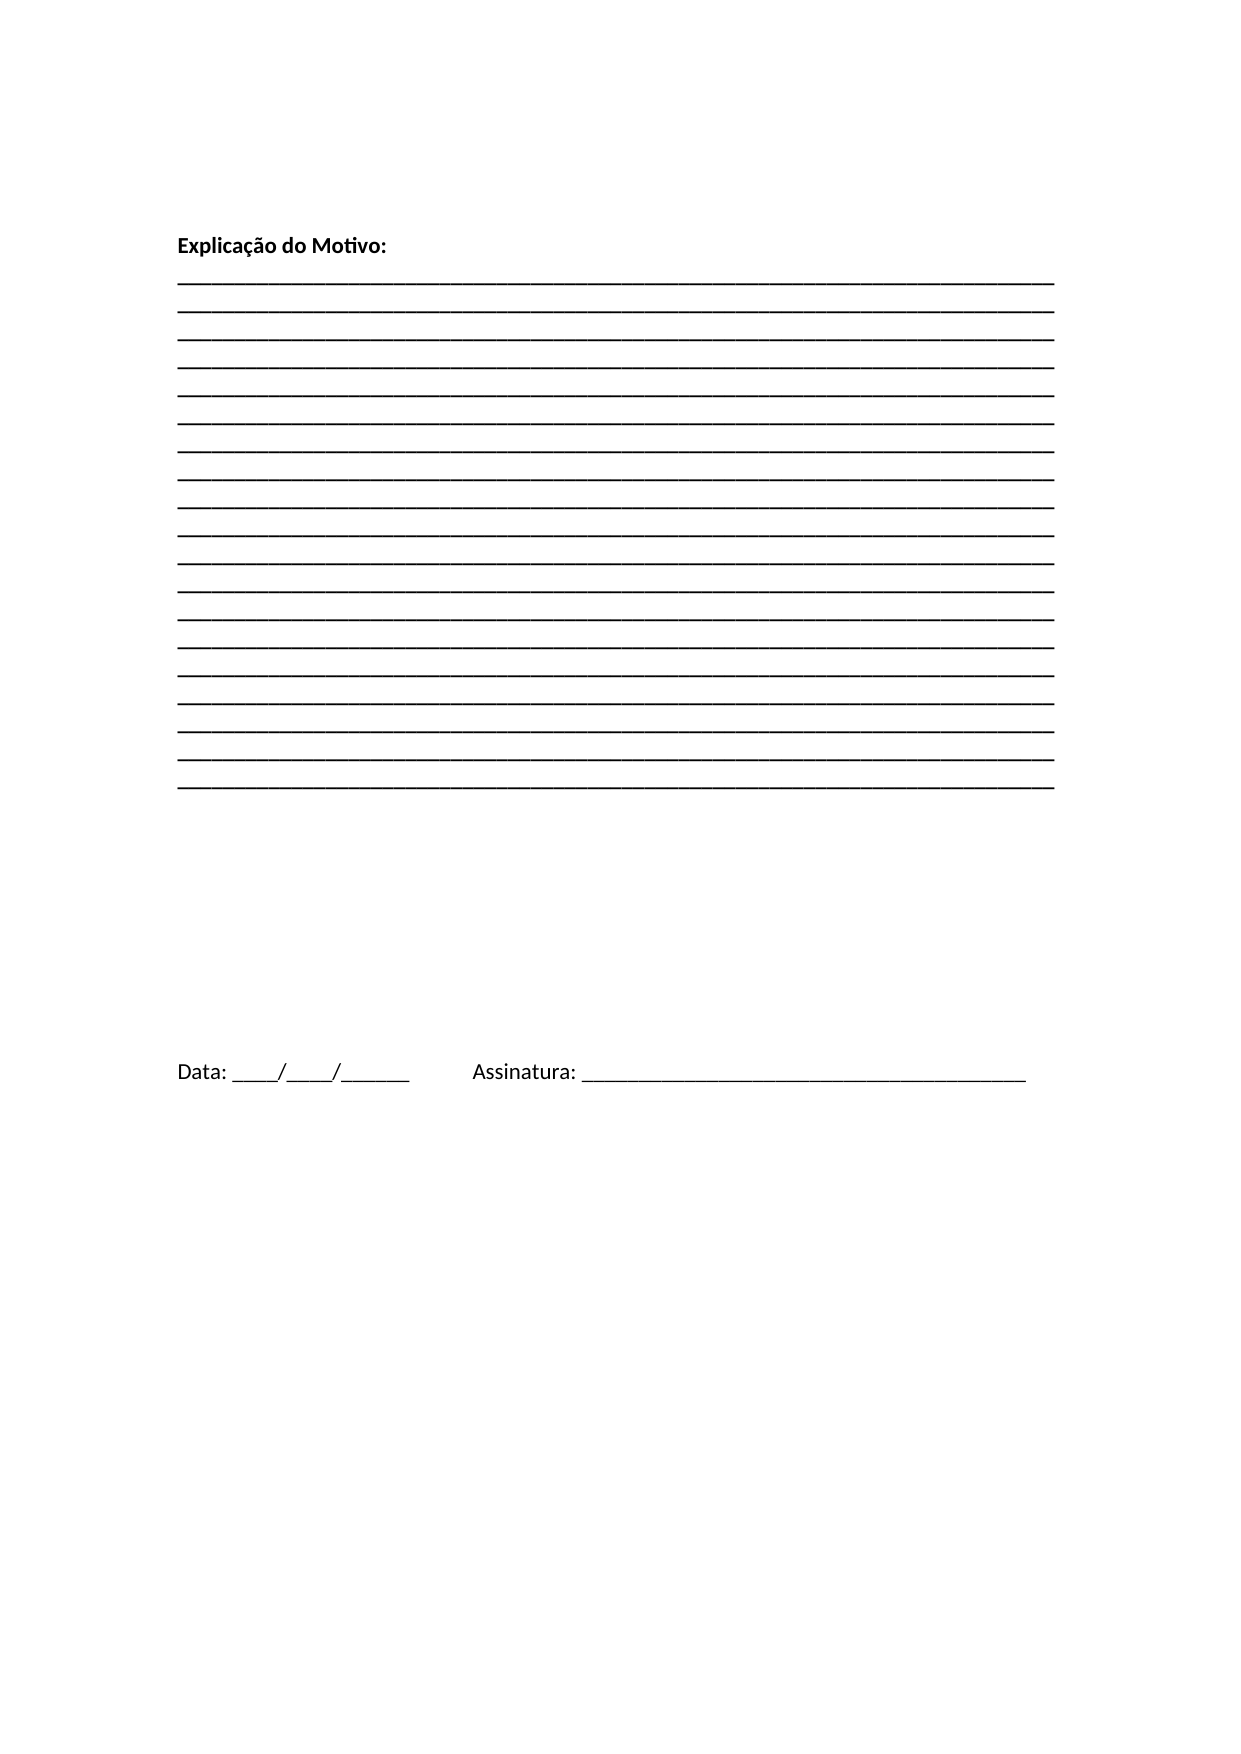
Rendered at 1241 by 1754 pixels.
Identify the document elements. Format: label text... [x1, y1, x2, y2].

text Data: ____/____/______ Assinatura: ­­­­­­­­­­­­­­­­­­_______________________________________ [177, 1057, 1063, 1085]
text _______________________________________________________________________________________________________________________________________________________________________________________________________________________________________________________________________________________________________________________________________________________________________________________________________________________________________________________________________________________________________________________________________________________________________________________________________________________________________________________________________________________________________________________________________________________________________________________________________________________________________________________________________________________________________________________________________________________________________________________________________________________________________________________________________________________________________________________________________________________________________________________________________________________________________________________________________________________________________________________________________________________________________________________________________________________________________________________________________________________________________________________ [177, 260, 1063, 792]
text Explicação do Motivo: [177, 232, 1063, 260]
